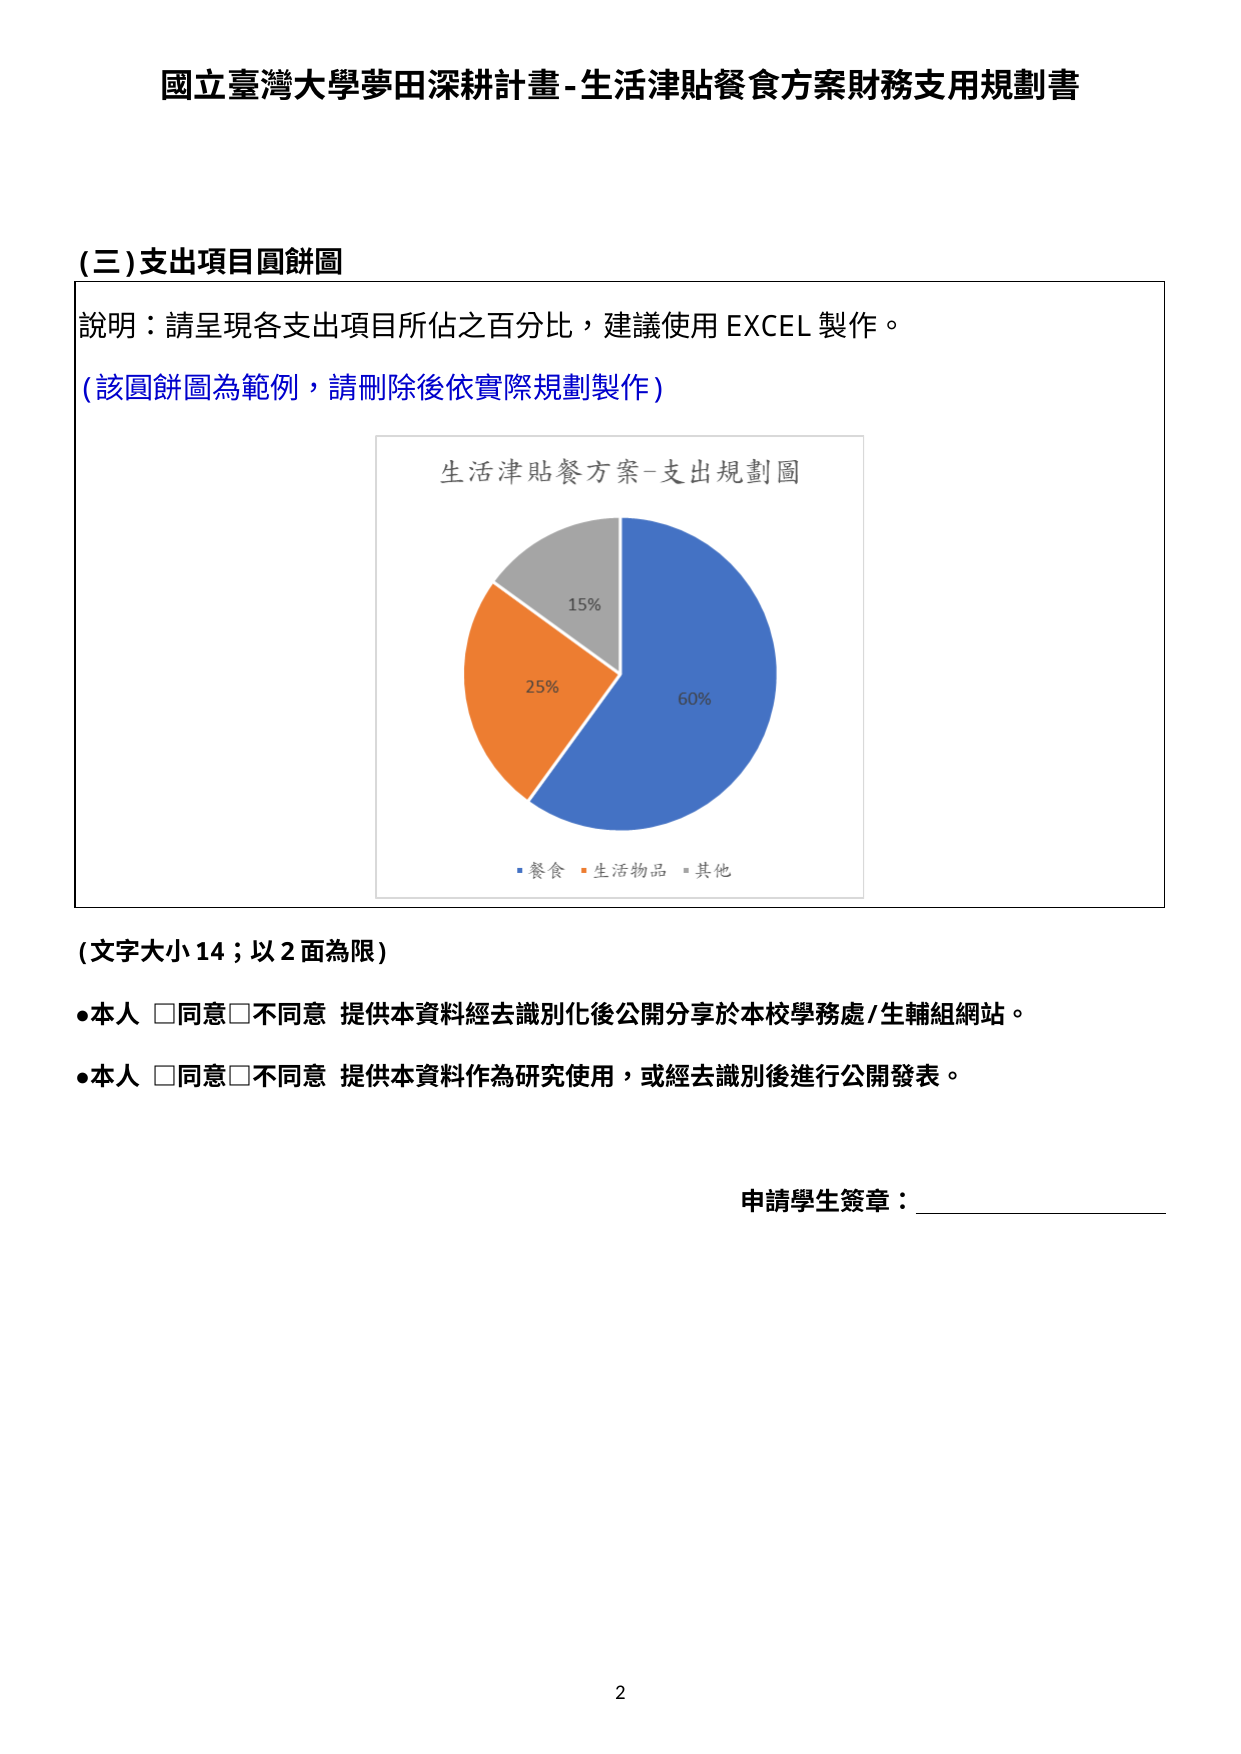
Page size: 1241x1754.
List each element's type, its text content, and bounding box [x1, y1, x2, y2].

text (文字大小14；以2面為限) [75, 908, 1165, 971]
table_header 說明：請呈現各支出項目所佔之百分比，建議使用EXCEL製作。 (該圓餅圖為範例，請刪除後依實際規劃製作) [76, 282, 1164, 907]
text ●本人 □同意□不同意 提供本資料經去識別化後公開分享於本校學務處/生輔組網站。 [75, 971, 1165, 1033]
text 申請學生簽章： [75, 1158, 1165, 1221]
text (三)支出項目圓餅圖 [75, 218, 1165, 281]
text ●本人 □同意□不同意 提供本資料作為研究使用，或經去識別後進行公開發表。 [75, 1033, 1165, 1096]
